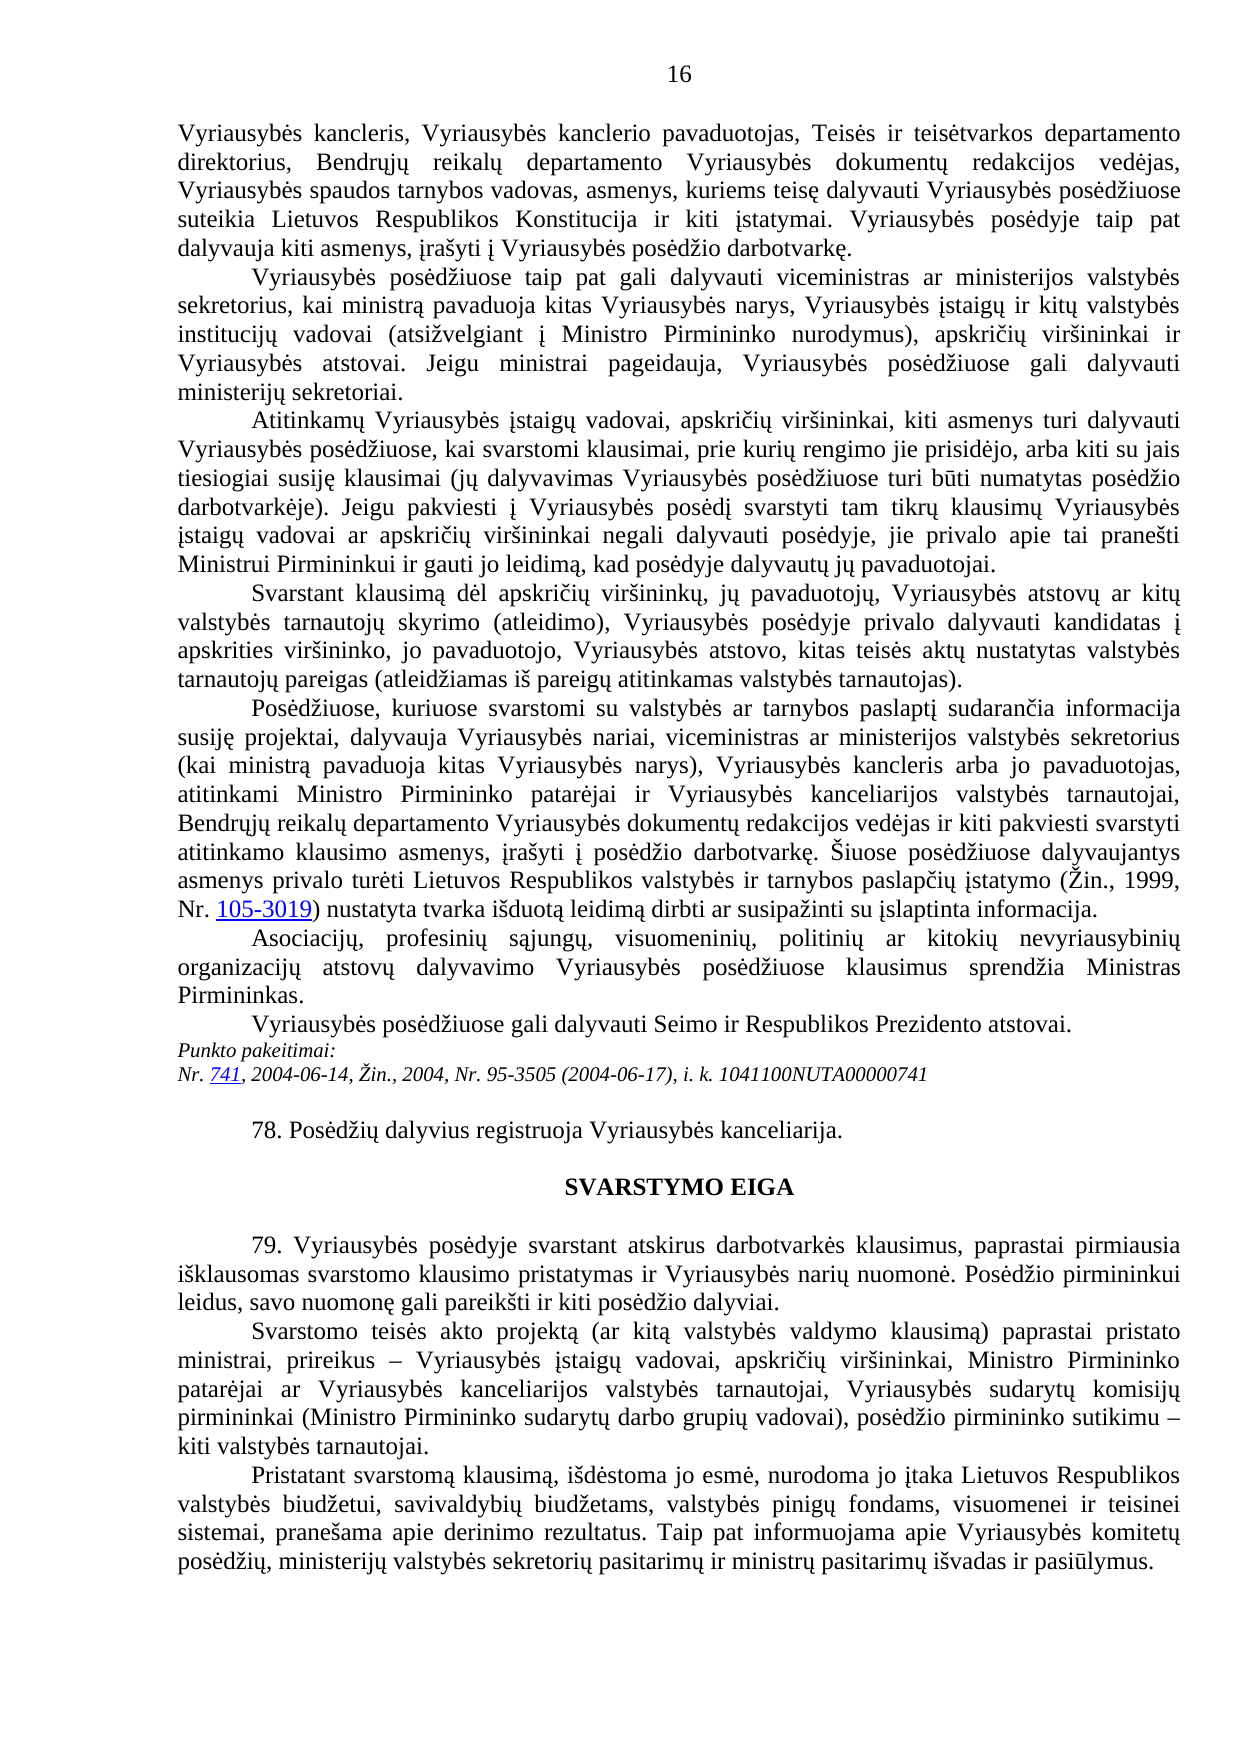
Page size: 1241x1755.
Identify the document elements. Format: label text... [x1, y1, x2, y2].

text Pristatant svarstomą klausimą, išdėstoma jo esmė, nurodoma jo įtaka Lietuvos Respublikos valstybės biudžetui, savivaldybių biudžetams, valstybės pinigų fondams, visuomenei ir teisinei sistemai, pranešama apie derinimo rezultatus. Taip pat informuojama apie Vyriausybės komitetų posėdžių, ministerijų valstybės sekretorių pasitarimų ir ministrų pasitarimų išvadas ir pasiūlymus. [177, 1460, 1181, 1575]
text Vyriausybės posėdžiuose gali dalyvauti Seimo ir Respublikos Prezidento atstovai. [177, 1009, 1181, 1038]
text Posėdžiuose, kuriuose svarstomi su valstybės ar tarnybos paslaptį sudarančia informacija susiję projektai, dalyvauja Vyriausybės nariai, viceministras ar ministerijos valstybės sekretorius (kai ministrą pavaduoja kitas Vyriausybės narys), Vyriausybės kancleris arba jo pavaduotojas, atitinkami Ministro Pirmininko patarėjai ir Vyriausybės kanceliarijos valstybės tarnautojai, Bendrųjų reikalų departamento Vyriausybės dokumentų redakcijos vedėjas ir kiti pakviesti svarstyti atitinkamo klausimo asmenys, įrašyti į posėdžio darbotvarkę. Šiuose posėdžiuose dalyvaujantys asmenys privalo turėti Lietuvos Respublikos valstybės ir tarnybos paslapčių įstatymo (Žin., 1999, Nr. 105-3019) nustatyta tvarka išduotą leidimą dirbti ar susipažinti su įslaptinta informacija. [177, 693, 1181, 923]
text Svarstomo teisės akto projektą (ar kitą valstybės valdymo klausimą) paprastai pristato ministrai, prireikus – Vyriausybės įstaigų vadovai, apskričių viršininkai, Ministro Pirmininko patarėjai ar Vyriausybės kanceliarijos valstybės tarnautojai, Vyriausybės sudarytų komisijų pirmininkai (Ministro Pirmininko sudarytų darbo grupių vadovai), posėdžio pirmininko sutikimu – kiti valstybės tarnautojai. [177, 1316, 1181, 1460]
text Vyriausybės posėdžiuose taip pat gali dalyvauti viceministras ar ministerijos valstybės sekretorius, kai ministrą pavaduoja kitas Vyriausybės narys, Vyriausybės įstaigų ir kitų valstybės institucijų vadovai (atsižvelgiant į Ministro Pirmininko nurodymus), apskričių viršininkai ir Vyriausybės atstovai. Jeigu ministrai pageidauja, Vyriausybės posėdžiuose gali dalyvauti ministerijų sekretoriai. [177, 262, 1181, 406]
text 79. Vyriausybės posėdyje svarstant atskirus darbotvarkės klausimus, paprastai pirmiausia išklausomas svarstomo klausimo pristatymas ir Vyriausybės narių nuomonė. Posėdžio pirmininkui leidus, savo nuomonę gali pareikšti ir kiti posėdžio dalyviai. [177, 1230, 1181, 1316]
text Atitinkamų Vyriausybės įstaigų vadovai, apskričių viršininkai, kiti asmenys turi dalyvauti Vyriausybės posėdžiuose, kai svarstomi klausimai, prie kurių rengimo jie prisidėjo, arba kiti su jais tiesiogiai susiję klausimai (jų dalyvavimas Vyriausybės posėdžiuose turi būti numatytas posėdžio darbotvarkėje). Jeigu pakviesti į Vyriausybės posėdį svarstyti tam tikrų klausimų Vyriausybės įstaigų vadovai ar apskričių viršininkai negali dalyvauti posėdyje, jie privalo apie tai pranešti Ministrui Pirmininkui ir gauti jo leidimą, kad posėdyje dalyvautų jų pavaduotojai. [177, 406, 1181, 578]
text Svarstant klausimą dėl apskričių viršininkų, jų pavaduotojų, Vyriausybės atstovų ar kitų valstybės tarnautojų skyrimo (atleidimo), Vyriausybės posėdyje privalo dalyvauti kandidatas į apskrities viršininko, jo pavaduotojo, Vyriausybės atstovo, kitas teisės aktų nustatytas valstybės tarnautojų pareigas (atleidžiamas iš pareigų atitinkamas valstybės tarnautojas). [177, 578, 1181, 693]
text SVARSTYMO EIGA [177, 1172, 1181, 1201]
text 78. Posėdžių dalyvius registruoja Vyriausybės kanceliarija. [177, 1115, 1181, 1144]
text Vyriausybės kancleris, Vyriausybės kanclerio pavaduotojas, Teisės ir teisėtvarkos departamento direktorius, Bendrųjų reikalų departamento Vyriausybės dokumentų redakcijos vedėjas, Vyriausybės spaudos tarnybos vadovas, asmenys, kuriems teisę dalyvauti Vyriausybės posėdžiuose suteikia Lietuvos Respublikos Konstitucija ir kiti įstatymai. Vyriausybės posėdyje taip pat dalyvauja kiti asmenys, įrašyti į Vyriausybės posėdžio darbotvarkę. [177, 118, 1181, 262]
text Asociacijų, profesinių sąjungų, visuomeninių, politinių ar kitokių nevyriausybinių organizacijų atstovų dalyvavimo Vyriausybės posėdžiuose klausimus sprendžia Ministras Pirmininkas. [177, 923, 1181, 1009]
text Nr. 741, 2004-06-14, Žin., 2004, Nr. 95-3505 (2004-06-17), i. k. 1041100NUTA00000741 [177, 1062, 1181, 1086]
text Punkto pakeitimai: [177, 1038, 1181, 1062]
